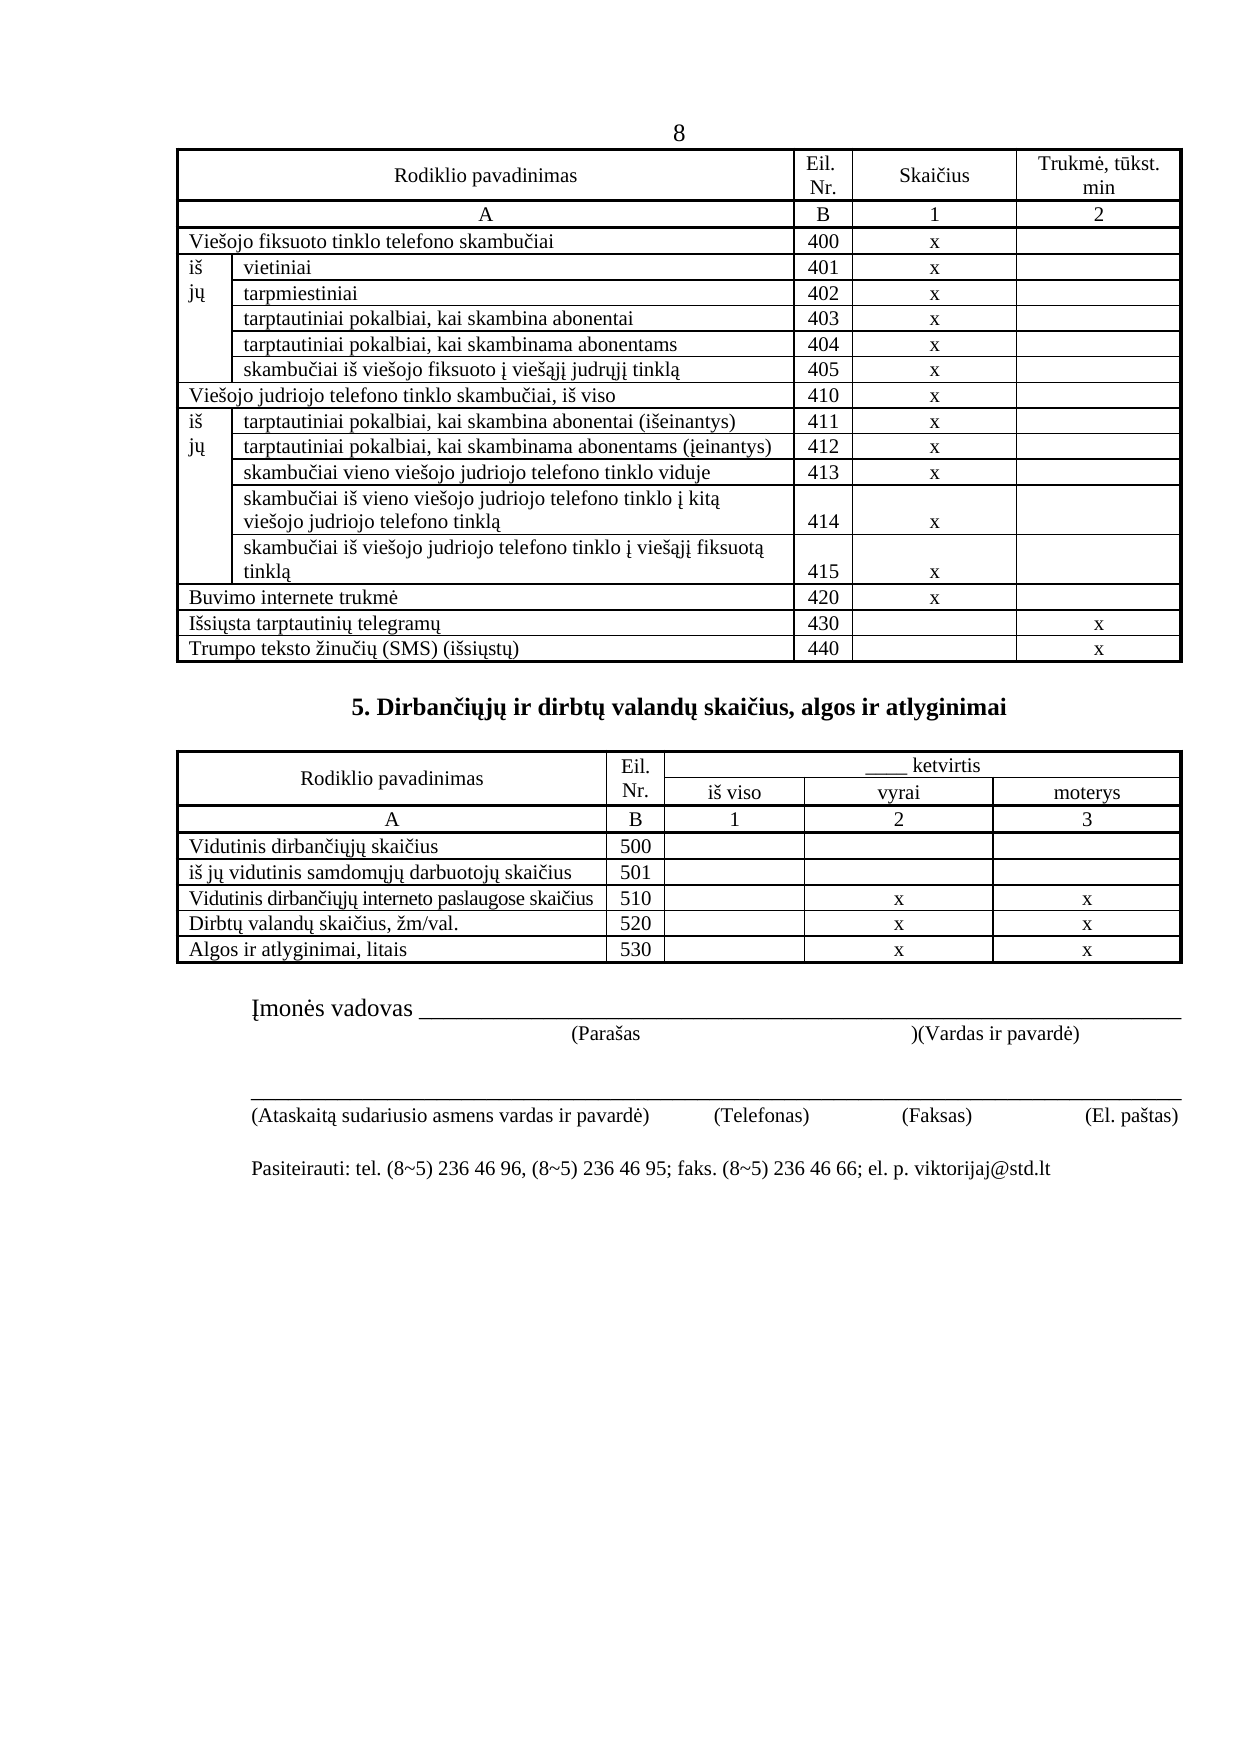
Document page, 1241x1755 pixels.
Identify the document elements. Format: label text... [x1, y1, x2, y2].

table_cell 430 [795, 611, 852, 634]
table_cell 401 [795, 255, 852, 279]
table_cell [853, 611, 1016, 634]
table_cell x [853, 486, 1016, 533]
table_cell 501 [607, 860, 664, 884]
table_header Rodiklio pavadinimas [179, 753, 606, 804]
table_cell 440 [795, 636, 852, 660]
table_cell tarptautiniai pokalbiai, kai skambinama abonentams [233, 332, 793, 356]
table_cell [805, 860, 992, 884]
table_cell [853, 636, 1016, 660]
table_cell skambučiai iš viešojo fiksuoto į viešąjį judrųjį tinklą [233, 357, 793, 381]
table_cell [1017, 255, 1179, 279]
table_cell Vidutinis dirbančiųjų skaičius [179, 834, 606, 858]
text Įmonės vadovas [177, 993, 1181, 1021]
table_cell [1017, 460, 1179, 484]
table_cell x [853, 585, 1016, 609]
table_cell 414 [795, 486, 852, 533]
table_cell iš jų [179, 255, 231, 381]
table_cell [1017, 332, 1179, 356]
table_cell Viešojo fiksuoto tinklo telefono skambučiai [179, 229, 793, 253]
table_cell 412 [795, 434, 852, 458]
table_cell x [853, 434, 1016, 458]
table_cell 404 [795, 332, 852, 356]
table_cell Dirbtų valandų skaičius, žm/val. [179, 911, 606, 935]
table_cell iš viso [665, 778, 804, 804]
table_cell B [795, 202, 852, 226]
table_cell [665, 937, 804, 961]
text (Parašas )(Vardas ir pavardė) [177, 1021, 1181, 1045]
table_cell B [607, 807, 664, 831]
table_cell 403 [795, 306, 852, 330]
table_cell Algos ir atlyginimai, litais [179, 937, 606, 961]
table_cell 520 [607, 911, 664, 935]
table_cell [1017, 585, 1179, 609]
table_cell skambučiai iš vieno viešojo judriojo telefono tinklo į kitą viešojo judriojo telefono tinklą [233, 486, 793, 533]
table_cell [665, 911, 804, 935]
text Pasiteirauti: tel. (8~5) 236 46 96, (8~5) 236 46 95; faks. (8~5) 236 46 66; el. p. viktorijaj@std.lt [177, 1156, 1181, 1180]
table_cell 402 [795, 281, 852, 304]
table_cell x [853, 535, 1016, 583]
table_cell x [994, 886, 1179, 909]
table_cell 1 [853, 202, 1016, 226]
table_cell iš jų vidutinis samdomųjų darbuotojų skaičius [179, 860, 606, 884]
table_cell vietiniai [233, 255, 793, 279]
table_cell x [853, 281, 1016, 304]
table_cell vyrai [805, 778, 992, 804]
table_cell x [805, 886, 992, 909]
table_cell Išsiųsta tarptautinių telegramų [179, 611, 793, 634]
table_cell x [853, 332, 1016, 356]
table_cell 1 [665, 807, 804, 831]
table_cell tarptautiniai pokalbiai, kai skambinama abonentams (įeinantys) [233, 434, 793, 458]
table_cell [1017, 281, 1179, 304]
table_cell x [994, 911, 1179, 935]
table_cell [665, 886, 804, 909]
table_cell 500 [607, 834, 664, 858]
table_cell [1017, 409, 1179, 433]
table_cell x [853, 409, 1016, 433]
table_cell 530 [607, 937, 664, 961]
table_cell x [805, 937, 992, 961]
table_cell Viešojo judriojo telefono tinklo skambučiai, iš viso [179, 383, 793, 407]
table_cell [1017, 229, 1179, 253]
table_cell 415 [795, 535, 852, 583]
table_cell 411 [795, 409, 852, 433]
table_cell tarptautiniai pokalbiai, kai skambina abonentai [233, 306, 793, 330]
table_cell x [853, 383, 1016, 407]
table_cell 2 [1017, 202, 1179, 226]
table_cell [805, 834, 992, 858]
table_cell [1017, 535, 1179, 583]
table_cell iš jų [179, 409, 231, 583]
table_cell x [853, 229, 1016, 253]
table_cell [1017, 306, 1179, 330]
table_cell [994, 860, 1179, 884]
table_cell tarptautiniai pokalbiai, kai skambina abonentai (išeinantys) [233, 409, 793, 433]
table_cell x [994, 937, 1179, 961]
table_cell [1017, 434, 1179, 458]
table_cell x [805, 911, 992, 935]
table_cell 3 [994, 807, 1179, 831]
table_cell x [853, 306, 1016, 330]
table_cell A [179, 202, 793, 226]
table_cell moterys [994, 778, 1179, 804]
table_cell [1017, 486, 1179, 533]
table_cell [665, 860, 804, 884]
text (Ataskaitą sudariusio asmens vardas ir pavardė) (Telefonas) (Faksas) (El. paštas) [177, 1103, 1181, 1127]
table_cell skambučiai vieno viešojo judriojo telefono tinklo viduje [233, 460, 793, 484]
table_cell [1017, 357, 1179, 381]
table_cell x [853, 460, 1016, 484]
table_cell x [1017, 611, 1179, 634]
table_cell Vidutinis dirbančiųjų interneto paslaugose skaičius [179, 886, 606, 909]
table_header Trukmė, tūkst. min [1017, 151, 1179, 199]
table_cell 400 [795, 229, 852, 253]
table_cell [994, 834, 1179, 858]
table_cell tarpmiestiniai [233, 281, 793, 304]
table_cell x [853, 255, 1016, 279]
table_cell 405 [795, 357, 852, 381]
text 5. Dirbančiųjų ir dirbtų valandų skaičius, algos ir atlyginimai [177, 692, 1181, 721]
table_cell 413 [795, 460, 852, 484]
table_header ____ ketvirtis [665, 753, 1179, 777]
table_cell Trumpo teksto žinučių (SMS) (išsiųstų) [179, 636, 793, 660]
table_cell 510 [607, 886, 664, 909]
table_header Eil. Nr. [795, 151, 852, 199]
table_cell 2 [805, 807, 992, 831]
table_header Skaičius [853, 151, 1016, 199]
table_cell 410 [795, 383, 852, 407]
table_cell x [1017, 636, 1179, 660]
table_cell x [853, 357, 1016, 381]
table_cell skambučiai iš viešojo judriojo telefono tinklo į viešąjį fiksuotą tinklą [233, 535, 793, 583]
table_cell [1017, 383, 1179, 407]
table_cell Buvimo internete trukmė [179, 585, 793, 609]
table_cell [665, 834, 804, 858]
table_header Rodiklio pavadinimas [179, 151, 793, 199]
table_cell 420 [795, 585, 852, 609]
table_header Eil. Nr. [607, 753, 664, 804]
table_cell A [179, 807, 606, 831]
